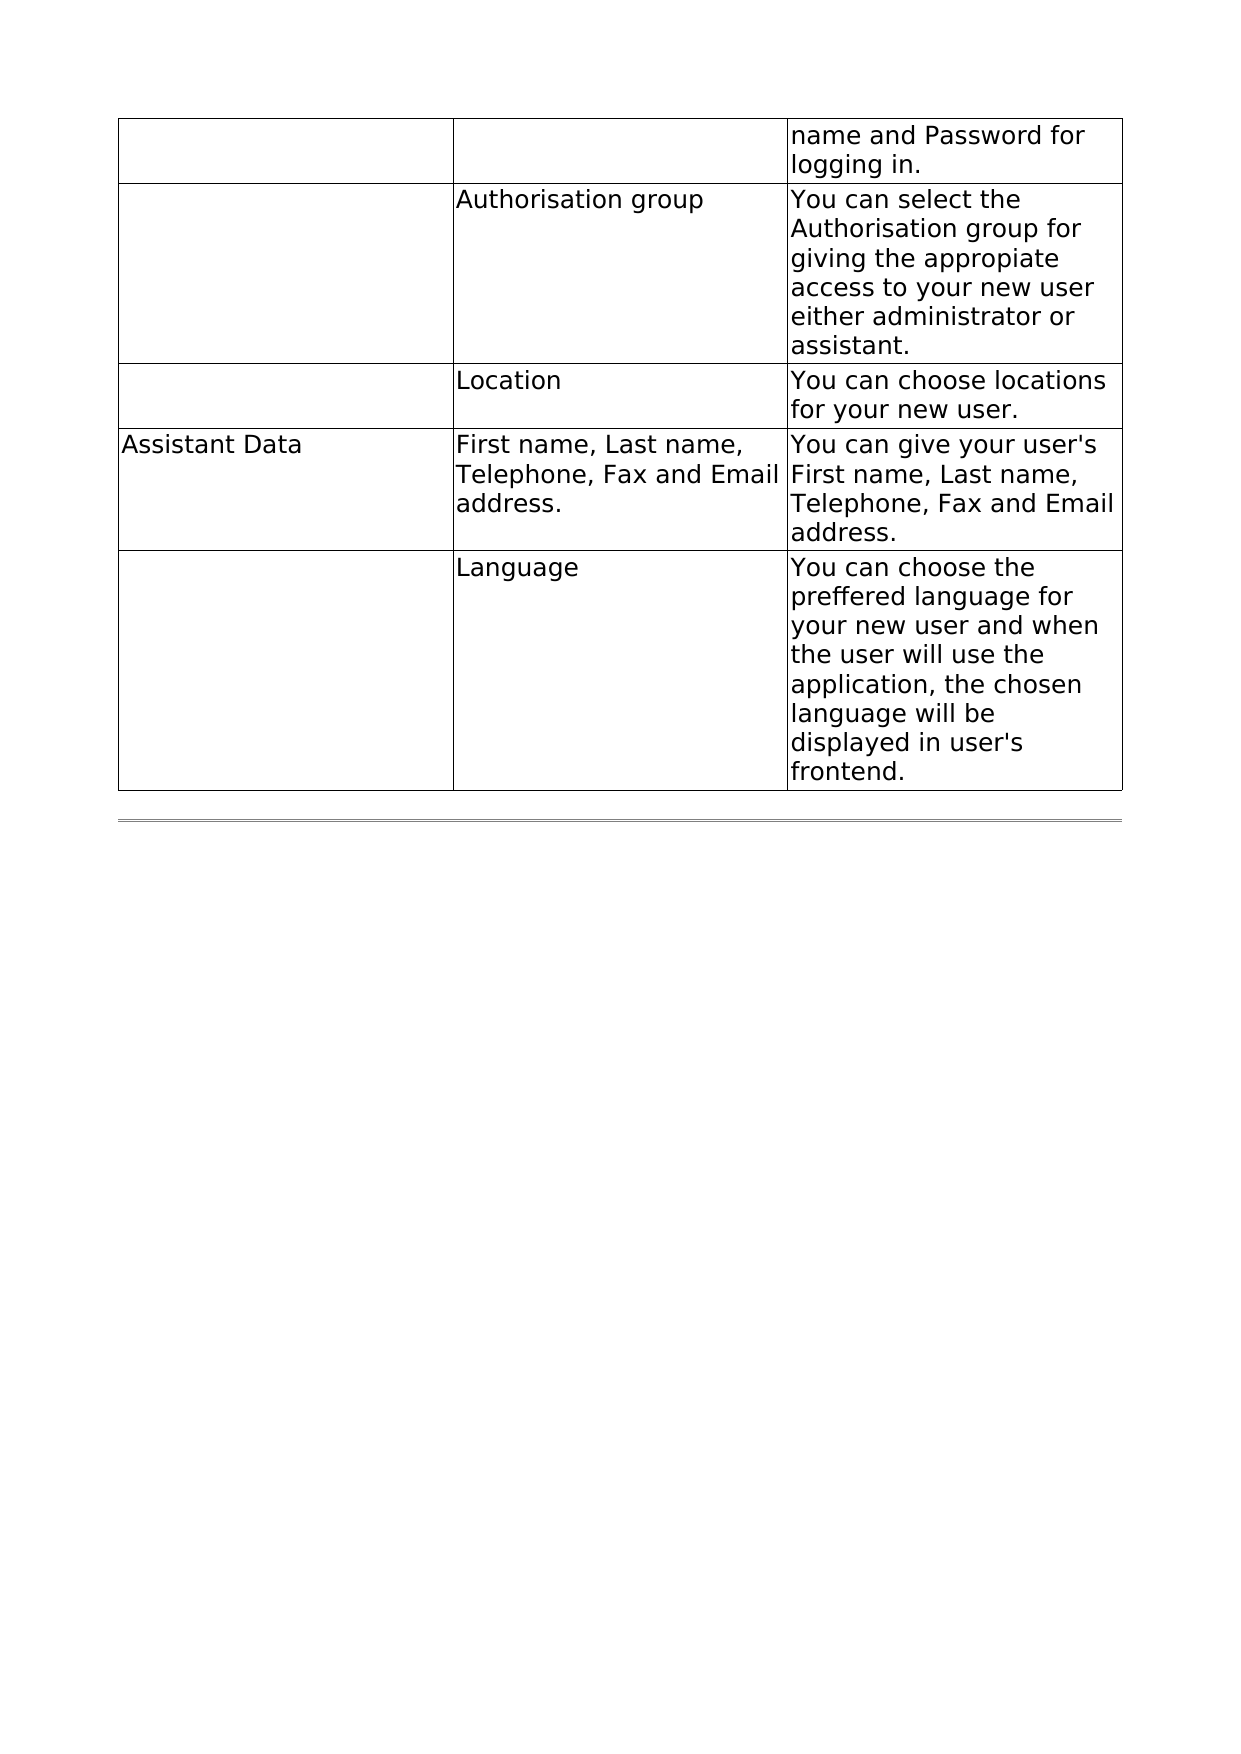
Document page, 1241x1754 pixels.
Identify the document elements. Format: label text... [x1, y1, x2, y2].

table_cell name and Password for logging in. [788, 119, 1122, 182]
table_cell [119, 119, 453, 182]
table_cell Authorisation group [454, 184, 787, 363]
table_cell [119, 364, 453, 428]
table_cell First name, Last name, Telephone, Fax and Email address. [454, 429, 787, 550]
table_cell You can choose locations for your new user. [788, 364, 1122, 428]
table_cell Location [454, 364, 787, 428]
table_cell Assistant Data [119, 429, 453, 550]
table_cell [119, 184, 453, 363]
table_cell [454, 119, 787, 182]
table_cell You can give your user's First name, Last name, Telephone, Fax and Email address. [788, 429, 1122, 550]
table_cell Language [454, 551, 787, 789]
table_cell You can choose the preffered language for your new user and when the user will use the application, the chosen language will be displayed in user's frontend. [788, 551, 1122, 789]
table_cell [119, 551, 453, 789]
table_cell You can select the Authorisation group for giving the appropiate access to your new user either administrator or assistant. [788, 184, 1122, 363]
